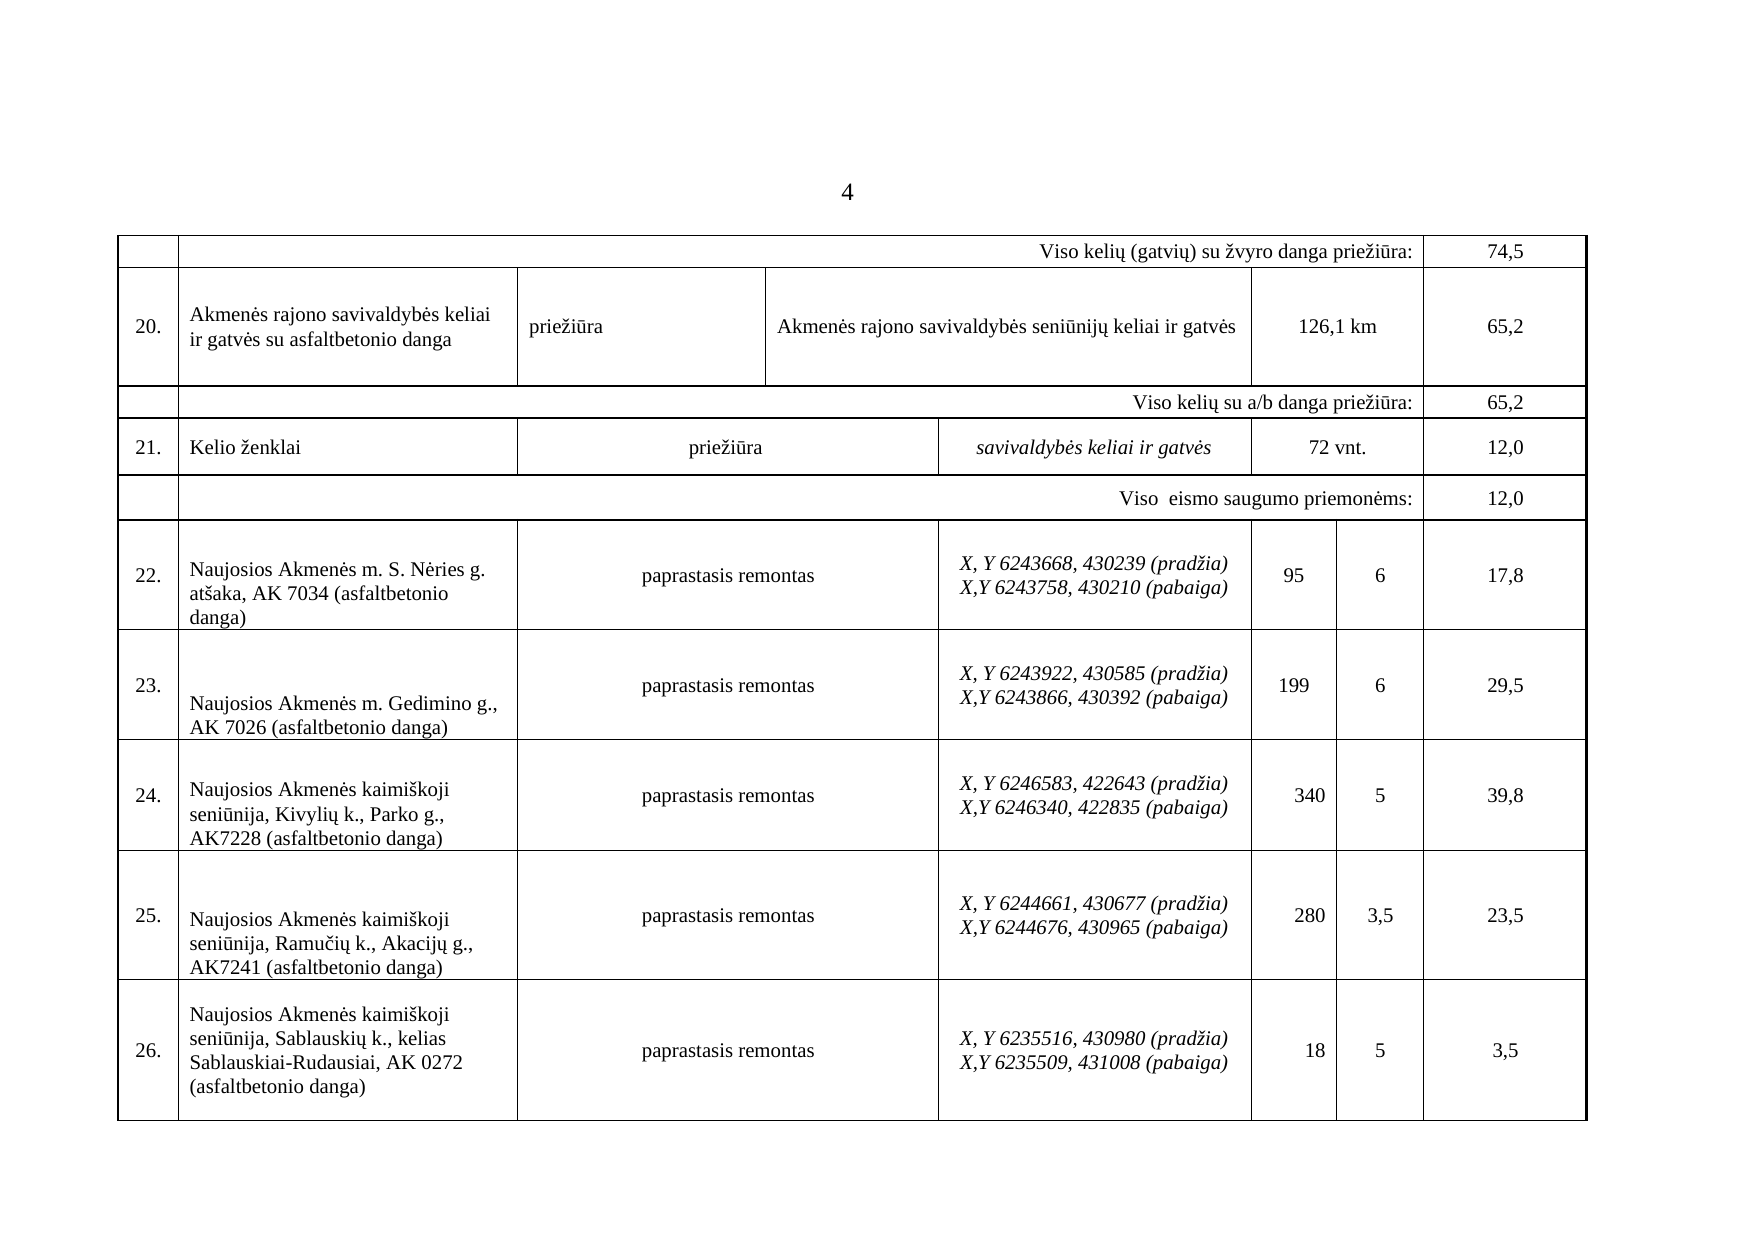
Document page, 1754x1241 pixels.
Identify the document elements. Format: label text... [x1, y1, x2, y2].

table_cell Naujosios Akmenės m. S. Nėries g. atšaka, AK 7034 (asfaltbetonio danga) [179, 521, 517, 629]
table_cell paprastasis remontas [518, 980, 938, 1120]
table_cell Naujosios Akmenės m. Gedimino g., AK 7026 (asfaltbetonio danga) [179, 630, 517, 739]
table_cell 24. [119, 740, 178, 849]
table_cell 21. [119, 419, 178, 474]
table_cell X, Y 6246583, 422643 (pradžia) X,Y 6246340, 422835 (pabaiga) [939, 740, 1251, 849]
table_cell 17,8 [1424, 521, 1585, 629]
table_cell Akmenės rajono savivaldybės seniūnijų keliai ir gatvės [766, 268, 1251, 385]
table_cell 5 [1337, 740, 1423, 849]
table_cell 5 [1337, 980, 1423, 1120]
table_cell Naujosios Akmenės kaimiškoji seniūnija, Kivylių k., Parko g., AK7228 (asfaltbetonio danga) [179, 740, 517, 849]
table_cell 340 [1252, 740, 1336, 849]
table_cell 3,5 [1424, 980, 1585, 1120]
table_cell 12,0 [1424, 476, 1585, 519]
table_cell priežiūra [518, 419, 938, 474]
table_cell 65,2 [1424, 387, 1585, 417]
table_cell Kelio ženklai [179, 419, 517, 474]
table_cell Viso kelių su a/b danga priežiūra: [179, 387, 1423, 417]
table_cell 65,2 [1424, 268, 1585, 385]
table_cell 199 [1252, 630, 1336, 739]
table_cell [119, 387, 178, 417]
table_cell Akmenės rajono savivaldybės keliai ir gatvės su asfaltbetonio danga [179, 268, 517, 385]
table_cell Naujosios Akmenės kaimiškoji seniūnija, Ramučių k., Akacijų g., AK7241 (asfaltbetonio danga) [179, 851, 517, 979]
table_cell 20. [119, 268, 178, 385]
table_cell X, Y 6235516, 430980 (pradžia) X,Y 6235509, 431008 (pabaiga) [939, 980, 1251, 1120]
table_cell paprastasis remontas [518, 630, 938, 739]
table_cell 29,5 [1424, 630, 1585, 739]
table_cell paprastasis remontas [518, 851, 938, 979]
table_cell 74,5 [1424, 236, 1585, 267]
table_cell savivaldybės keliai ir gatvės [939, 419, 1251, 474]
table_cell X, Y 6243922, 430585 (pradžia) X,Y 6243866, 430392 (pabaiga) [939, 630, 1251, 739]
table_cell 26. [119, 980, 178, 1120]
table_cell X, Y 6243668, 430239 (pradžia) X,Y 6243758, 430210 (pabaiga) [939, 521, 1251, 629]
table_cell priežiūra [518, 268, 765, 385]
table_cell [119, 476, 178, 519]
table_cell 18 [1252, 980, 1336, 1120]
table_cell Naujosios Akmenės kaimiškoji seniūnija, Sablauskių k., kelias Sablauskiai-Rudausiai, AK 0272 (asfaltbetonio danga) [179, 980, 517, 1120]
table_cell 72 vnt. [1252, 419, 1423, 474]
table_cell 3,5 [1337, 851, 1423, 979]
table_cell [119, 236, 178, 267]
table_cell 25. [119, 851, 178, 979]
table_cell 95 [1252, 521, 1336, 629]
table_cell Viso kelių (gatvių) su žvyro danga priežiūra: [179, 236, 1423, 267]
table_cell 280 [1252, 851, 1336, 979]
table_cell X, Y 6244661, 430677 (pradžia) X,Y 6244676, 430965 (pabaiga) [939, 851, 1251, 979]
table_cell 126,1 km [1252, 268, 1423, 385]
table_cell 6 [1337, 521, 1423, 629]
table_cell 23. [119, 630, 178, 739]
table_cell 22. [119, 521, 178, 629]
table_cell 12,0 [1424, 419, 1585, 474]
table_cell Viso eismo saugumo priemonėms: [179, 476, 1423, 519]
table_cell 6 [1337, 630, 1423, 739]
table_cell 23,5 [1424, 851, 1585, 979]
table_cell paprastasis remontas [518, 740, 938, 849]
table_cell paprastasis remontas [518, 521, 938, 629]
table_cell 39,8 [1424, 740, 1585, 849]
